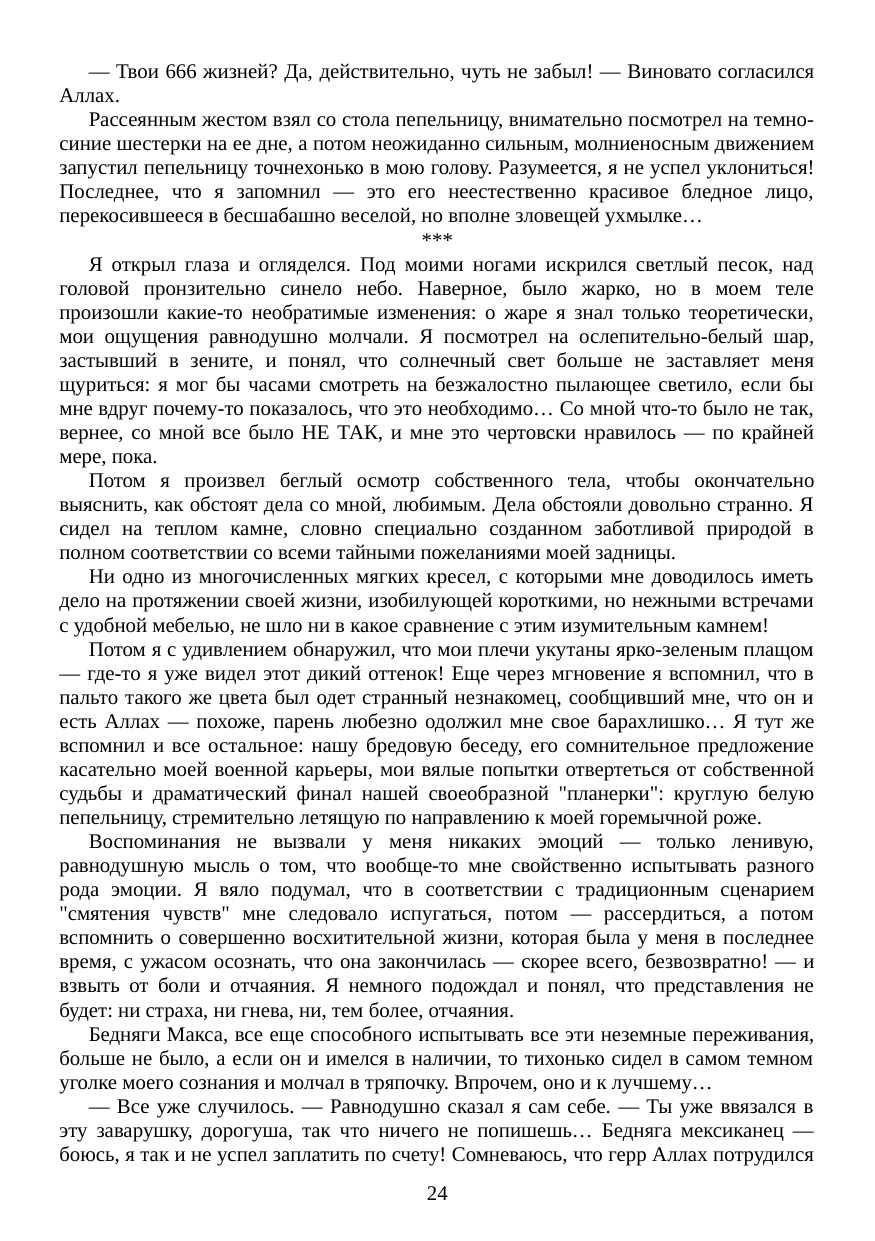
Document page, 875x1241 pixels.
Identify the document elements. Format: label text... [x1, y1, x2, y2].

text Рассеянным жестом взял со стола пепельницу, внимательно посмотрел на темно-синие шестерки на ее дне, а потом неожиданно сильным, молниеносным движением запустил пепельницу точнехонько в мою голову. Разумеется, я не успел уклониться! Последнее, что я запомнил — это его неестественно красивое бледное лицо, перекосившееся в бесшабашно веселой, но вполне зловещей ухмылке… [59, 107, 815, 227]
text Воспоминания не вызвали у меня никаких эмоций — только ленивую, равнодушную мысль о том, что вообще-то мне свойственно испытывать разного рода эмоции. Я вяло подумал, что в соответствии с традиционным сценарием "смятения чувств" мне следовало испугаться, потом — рассердиться, а потом вспомнить о совершенно восхитительной жизни, которая была у меня в последнее время, с ужасом осознать, что она закончилась — скорее всего, безвозвратно! — и взвыть от боли и отчаяния. Я немного подождал и понял, что представления не будет: ни страха, ни гнева, ни, тем более, отчаяния. [59, 829, 815, 1022]
text Я открыл глаза и огляделся. Под моими ногами искрился светлый песок, над головой пронзительно синело небо. Наверное, было жарко, но в моем теле произошли какие-то необратимые изменения: о жаре я знал только теоретически, мои ощущения равнодушно молчали. Я посмотрел на ослепительно-белый шар, застывший в зените, и понял, что солнечный свет больше не заставляет меня щуриться: я мог бы часами смотреть на безжалостно пылающее светило, если бы мне вдруг почему-то показалось, что это необходимо… Со мной что-то было не так, вернее, со мной все было НЕ ТАК, и мне это чертовски нравилось — по крайней мере, пока. [59, 252, 815, 468]
text *** [59, 227, 815, 252]
text — Все уже случилось. — Равнодушно сказал я сам себе. — Ты уже ввязался в эту заварушку, дорогуша, так что ничего не попишешь… Бедняга мексиканец — боюсь, я так и не успел заплатить по счету! Сомневаюсь, что герр Аллах потрудился [59, 1094, 815, 1166]
text Потом я с удивлением обнаружил, что мои плечи укутаны ярко-зеленым плащом — где-то я уже видел этот дикий оттенок! Еще через мгновение я вспомнил, что в пальто такого же цвета был одет странный незнакомец, сообщивший мне, что он и есть Аллах — похоже, парень любезно одолжил мне свое барахлишко… Я тут же вспомнил и все остальное: нашу бредовую беседу, его сомнительное предложение касательно моей военной карьеры, мои вялые попытки отвертеться от собственной судьбы и драматический финал нашей своеобразной "планерки": круглую белую пепельницу, стремительно летящую по направлению к моей горемычной роже. [59, 637, 815, 829]
text Ни одно из многочисленных мягких кресел, с которыми мне доводилось иметь дело на протяжении своей жизни, изобилующей короткими, но нежными встречами с удобной мебелью, не шло ни в какое сравнение с этим изумительным камнем! [59, 564, 815, 637]
text Бедняги Макса, все еще способного испытывать все эти неземные переживания, больше не было, а если он и имелся в наличии, то тихонько сидел в самом темном уголке моего сознания и молчал в тряпочку. Впрочем, оно и к лучшему… [59, 1022, 815, 1094]
text — Твои 666 жизней? Да, действительно, чуть не забыл! — Виновато согласился Аллах. [59, 59, 815, 107]
text Потом я произвел беглый осмотр собственного тела, чтобы окончательно выяснить, как обстоят дела со мной, любимым. Дела обстояли довольно странно. Я сидел на теплом камне, словно специально созданном заботливой природой в полном соответствии со всеми тайными пожеланиями моей задницы. [59, 468, 815, 564]
